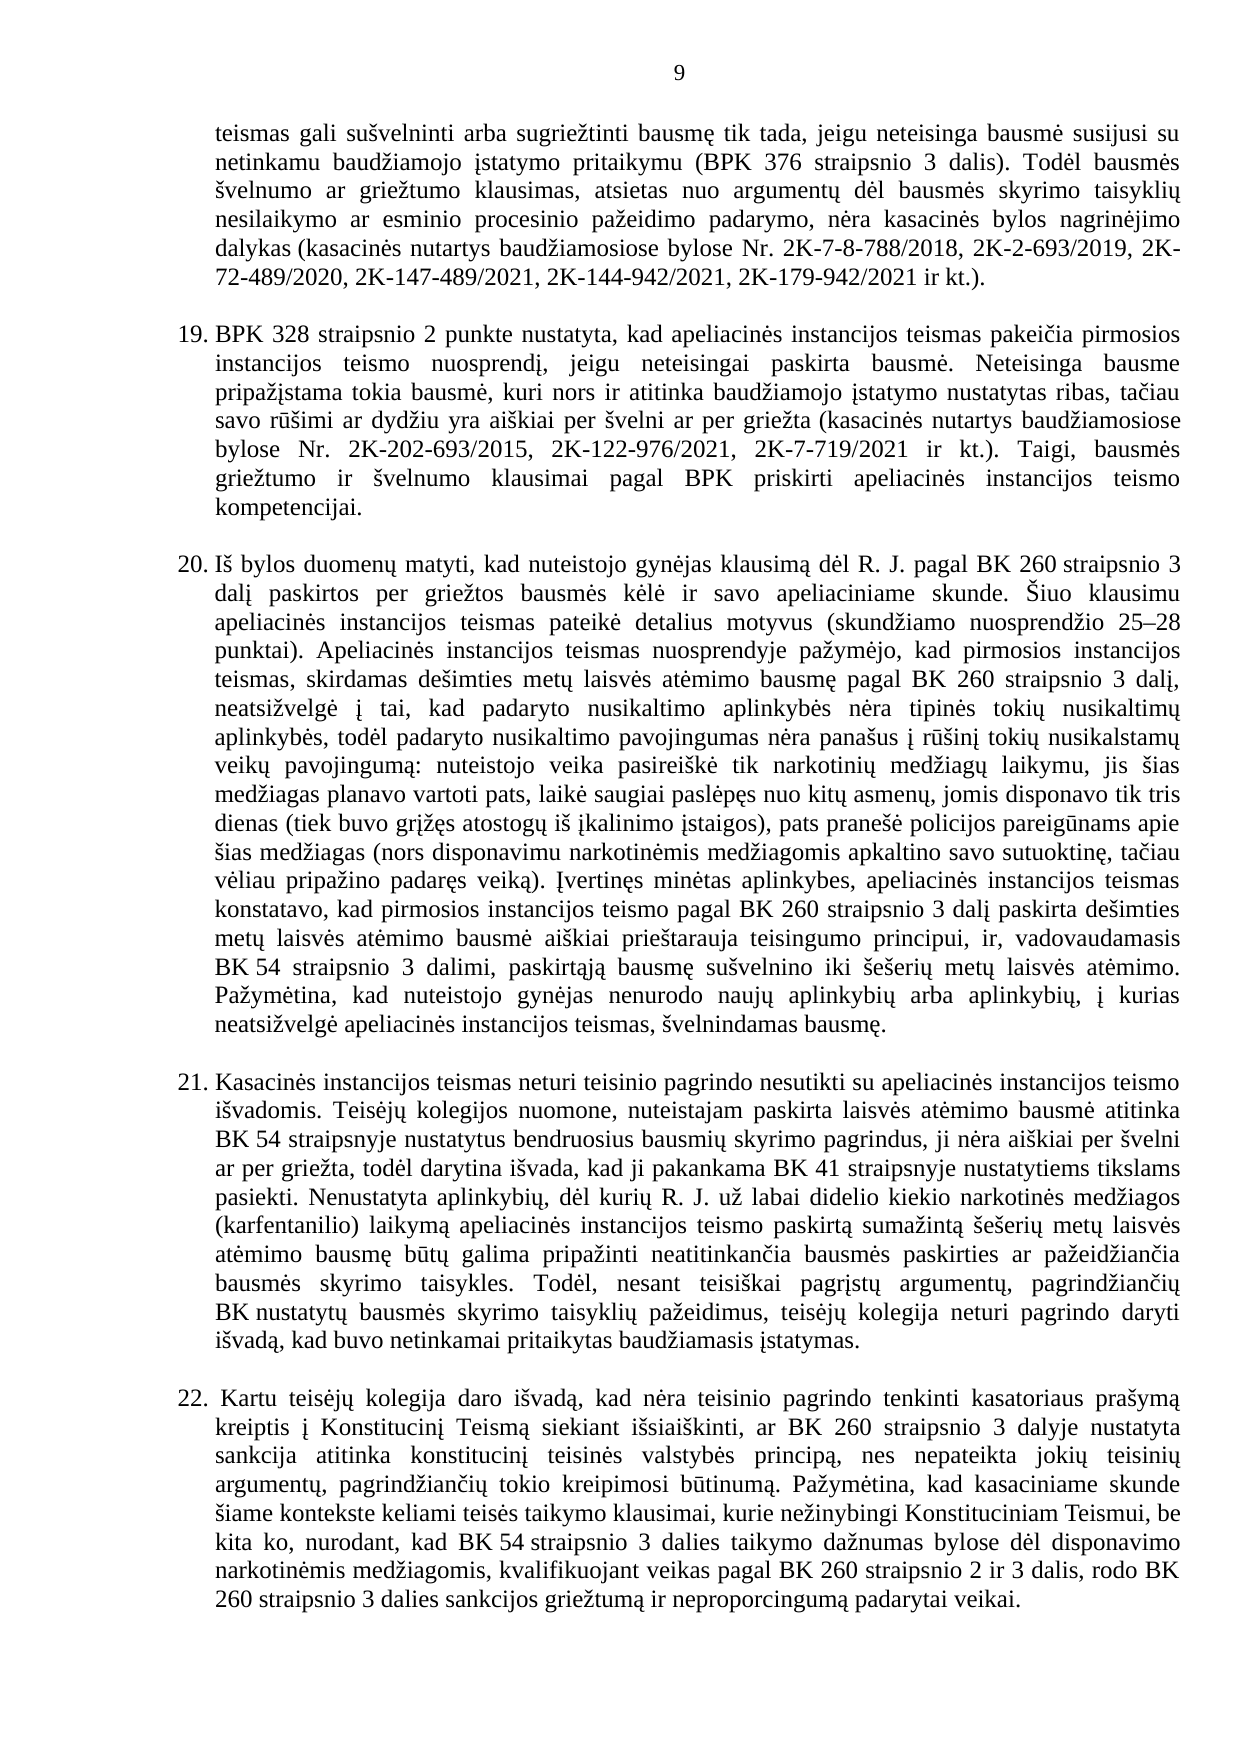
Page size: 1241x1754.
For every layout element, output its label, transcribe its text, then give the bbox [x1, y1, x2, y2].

text teismas gali sušvelninti arba sugriežtinti bausmę tik tada, jeigu neteisinga bausmė susijusi su netinkamu baudžiamojo įstatymo pritaikymu (BPK 376 straipsnio 3 dalis). Todėl bausmės švelnumo ar griežtumo klausimas, atsietas nuo argumentų dėl bausmės skyrimo taisyklių nesilaikymo ar esminio procesinio pažeidimo padarymo, nėra kasacinės bylos nagrinėjimo dalykas (kasacinės nutartys baudžiamosiose bylose Nr. 2K-7-8-788/2018, 2K-2-693/2019, 2K-72-489/2020, 2K-147-489/2021, 2K-144-942/2021, 2K-179-942/2021 ir kt.). [177, 118, 1181, 291]
text 22. Kartu teisėjų kolegija daro išvadą, kad nėra teisinio pagrindo tenkinti kasatoriaus prašymą kreiptis į Konstitucinį Teismą siekiant išsiaiškinti, ar BK 260 straipsnio 3 dalyje nustatyta sankcija atitinka konstitucinį teisinės valstybės principą, nes nepateikta jokių teisinių argumentų, pagrindžiančių tokio kreipimosi būtinumą. Pažymėtina, kad kasaciniame skunde šiame kontekste keliami teisės taikymo klausimai, kurie nežinybingi Konstituciniam Teismui, be kita ko, nurodant, kad BK 54 straipsnio 3 dalies taikymo dažnumas bylose dėl disponavimo narkotinėmis medžiagomis, kvalifikuojant veikas pagal BK 260 straipsnio 2 ir 3 dalis, rodo BK 260 straipsnio 3 dalies sankcijos griežtumą ir neproporcingumą padarytai veikai. [177, 1383, 1181, 1613]
text 19. BPK 328 straipsnio 2 punkte nustatyta, kad apeliacinės instancijos teismas pakeičia pirmosios instancijos teismo nuosprendį, jeigu neteisingai paskirta bausmė. Neteisinga bausme pripažįstama tokia bausmė, kuri nors ir atitinka baudžiamojo įstatymo nustatytas ribas, tačiau savo rūšimi ar dydžiu yra aiškiai per švelni ar per griežta (kasacinės nutartys baudžiamosiose bylose Nr. 2K-202-693/2015, 2K-122-976/2021, 2K-7-719/2021 ir kt.). Taigi, bausmės griežtumo ir švelnumo klausimai pagal BPK priskirti apeliacinės instancijos teismo kompetencijai. [177, 319, 1181, 521]
text 21. Kasacinės instancijos teismas neturi teisinio pagrindo nesutikti su apeliacinės instancijos teismo išvadomis. Teisėjų kolegijos nuomone, nuteistajam paskirta laisvės atėmimo bausmė atitinka BK 54 straipsnyje nustatytus bendruosius bausmių skyrimo pagrindus, ji nėra aiškiai per švelni ar per griežta, todėl darytina išvada, kad ji pakankama BK 41 straipsnyje nustatytiems tikslams pasiekti. Nenustatyta aplinkybių, dėl kurių R. J. už labai didelio kiekio narkotinės medžiagos (karfentanilio) laikymą apeliacinės instancijos teismo paskirtą sumažintą šešerių metų laisvės atėmimo bausmę būtų galima pripažinti neatitinkančia bausmės paskirties ar pažeidžiančia bausmės skyrimo taisykles. Todėl, nesant teisiškai pagrįstų argumentų, pagrindžiančių BK nustatytų bausmės skyrimo taisyklių pažeidimus, teisėjų kolegija neturi pagrindo daryti išvadą, kad buvo netinkamai pritaikytas baudžiamasis įstatymas. [177, 1067, 1181, 1354]
text 20. Iš bylos duomenų matyti, kad nuteistojo gynėjas klausimą dėl R. J. pagal BK 260 straipsnio 3 dalį paskirtos per griežtos bausmės kėlė ir savo apeliaciniame skunde. Šiuo klausimu apeliacinės instancijos teismas pateikė detalius motyvus (skundžiamo nuosprendžio 25–28 punktai). Apeliacinės instancijos teismas nuosprendyje pažymėjo, kad pirmosios instancijos teismas, skirdamas dešimties metų laisvės atėmimo bausmę pagal BK 260 straipsnio 3 dalį, neatsižvelgė į tai, kad padaryto nusikaltimo aplinkybės nėra tipinės tokių nusikaltimų aplinkybės, todėl padaryto nusikaltimo pavojingumas nėra panašus į rūšinį tokių nusikalstamų veikų pavojingumą: nuteistojo veika pasireiškė tik narkotinių medžiagų laikymu, jis šias medžiagas planavo vartoti pats, laikė saugiai paslėpęs nuo kitų asmenų, jomis disponavo tik tris dienas (tiek buvo grįžęs atostogų iš įkalinimo įstaigos), pats pranešė policijos pareigūnams apie šias medžiagas (nors disponavimu narkotinėmis medžiagomis apkaltino savo sutuoktinę, tačiau vėliau pripažino padaręs veiką). Įvertinęs minėtas aplinkybes, apeliacinės instancijos teismas konstatavo, kad pirmosios instancijos teismo pagal BK 260 straipsnio 3 dalį paskirta dešimties metų laisvės atėmimo bausmė aiškiai prieštarauja teisingumo principui, ir, vadovaudamasis BK 54 straipsnio 3 dalimi, paskirtąją bausmę sušvelnino iki šešerių metų laisvės atėmimo. Pažymėtina, kad nuteistojo gynėjas nenurodo naujų aplinkybių arba aplinkybių, į kurias neatsižvelgė apeliacinės instancijos teismas, švelnindamas bausmę. [177, 549, 1181, 1038]
